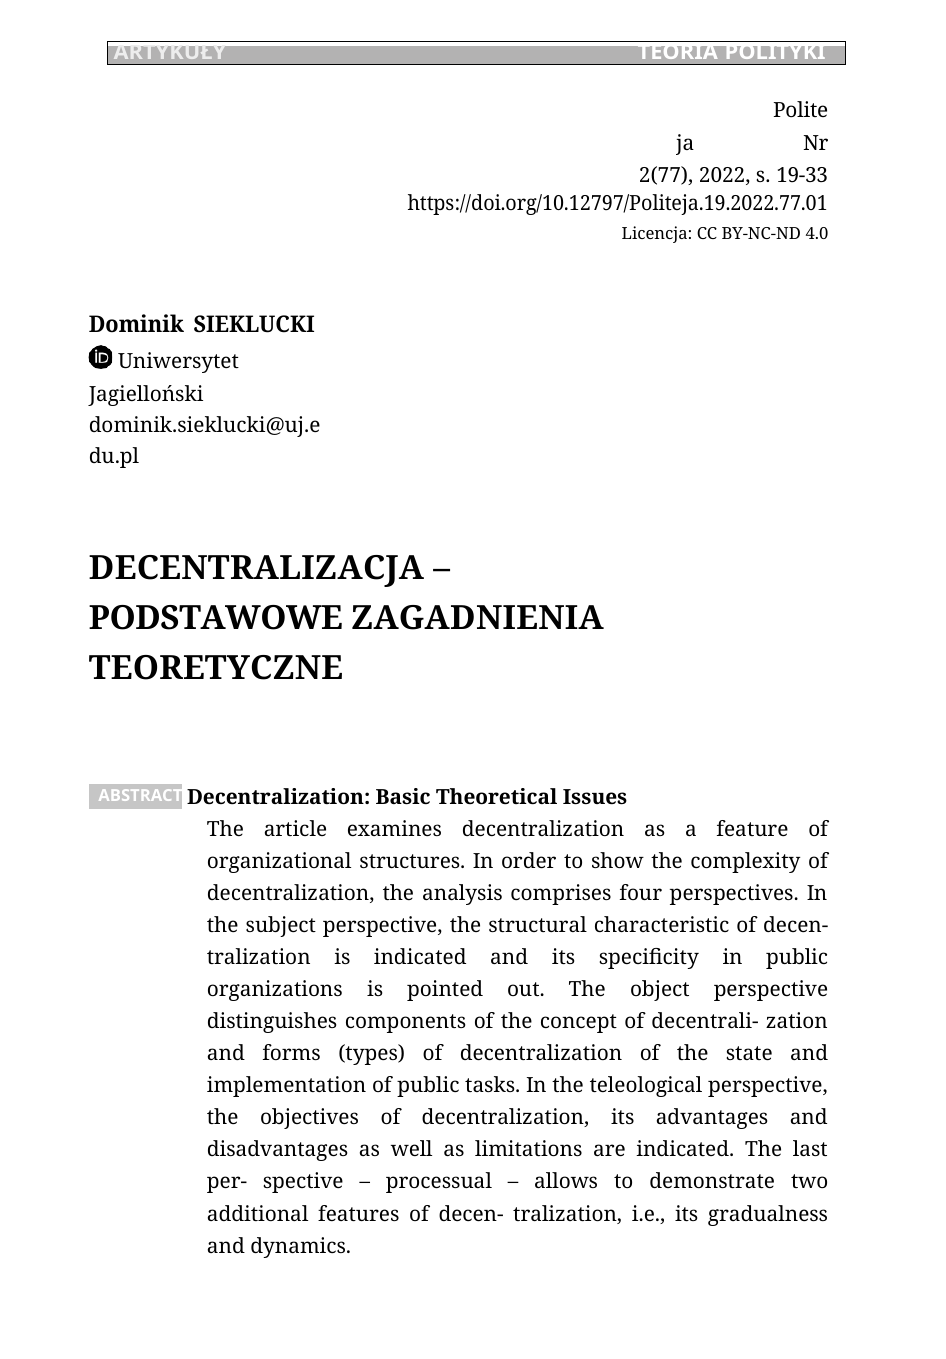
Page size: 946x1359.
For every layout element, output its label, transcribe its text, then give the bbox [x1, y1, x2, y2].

picture [88, 345, 113, 369]
text The article examines decentralization as a feature of organizational structures. In order to show the complexity of decentralization, the analysis comprises four perspectives. In the subject perspective, the structural characteristic of decen- tralization is indicated and its specificity in public organizations is pointed out. The object perspective distinguishes components of the concept of decentrali- zation and forms (types) of decentralization of the state and implementation of public tasks. In the teleological perspective, the objectives of decentralization, its advantages and disadvantages as well as limitations are indicated. The last per- spective – processual – allows to demonstrate two additional features of decen- tralization, i.e., its gradualness and dynamics. [207, 814, 828, 1259]
text Dominik SIEKLUCKI Uniwersytet Jagielloński dominik.sieklucki@uj.edu.pl [88, 308, 329, 470]
text Licencja: CC BY-NC-ND 4.0 [118, 222, 828, 244]
text DECENTRALIZACJA – PODSTAWOWE ZAGADNIENIA TEORETYCZNE [89, 544, 683, 689]
text https://doi.org/10.12797/Politeja.19.2022.77.01 [118, 192, 828, 215]
text Politeja Nr 2(77), 2022, s. 19-33 [636, 96, 828, 188]
text ABSTRACT Decentralization: Basic Theoretical Issues [88, 782, 871, 810]
text ARTYKUŁY TEORIA POLITYKI [113, 46, 845, 64]
